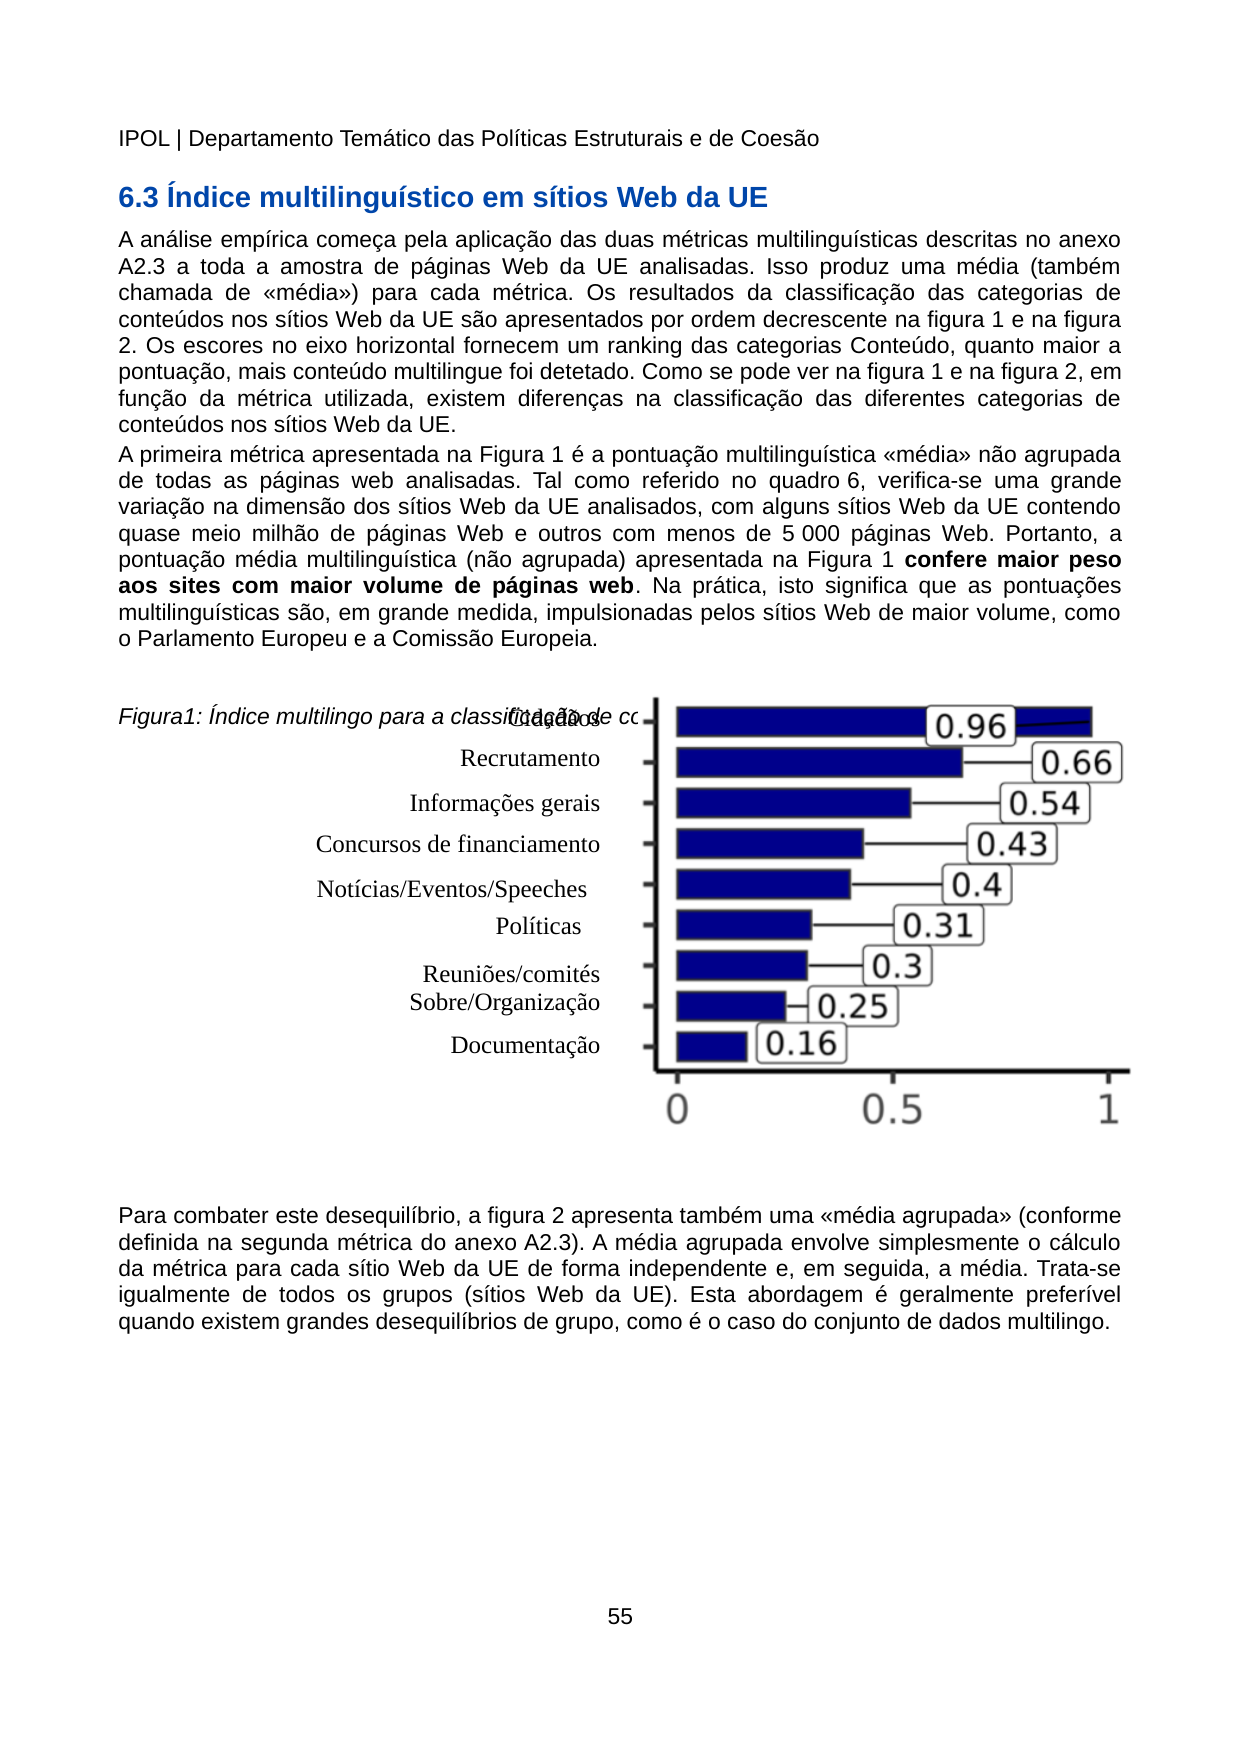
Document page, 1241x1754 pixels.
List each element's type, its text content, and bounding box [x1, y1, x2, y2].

text A análise empírica começa pela aplicação das duas métricas multilinguísticas descritas no anexo A2.3 a toda a amostra de páginas Web da UE analisadas. Isso produz uma média (também chamada de «média») para cada métrica. Os resultados da classificação das categorias de conteúdos nos sítios Web da UE são apresentados por ordem decrescente na figura 1 e na figura 2. Os escores no eixo horizontal fornecem um ranking das categorias Conteúdo, quanto maior a pontuação, mais conteúdo multilingue foi detetado. Como se pode ver na figura 1 e na figura 2, em função da métrica utilizada, existem diferenças na classificação das diferentes categorias de conteúdos nos sítios Web da UE. [118, 226, 1122, 437]
text A primeira métrica apresentada na Figura 1 é a pontuação multilinguística «média» não agrupada de todas as páginas web analisadas. Tal como referido no quadro 6, verifica-se uma grande variação na dimensão dos sítios Web da UE analisados, com alguns sítios Web da UE contendo quase meio milhão de páginas Web e outros com menos de 5 000 páginas Web. Portanto, a pontuação média multilinguística (não agrupada) apresentada na Figura 1 confere maior peso aos sites com maior volume de páginas web. Na prática, isto significa que as pontuações multilinguísticas são, em grande medida, impulsionadas pelos sítios Web de maior volume, como o Parlamento Europeu e a Comissão Europeia. [118, 441, 1122, 651]
text Para combater este desequilíbrio, a figura 2 apresenta também uma «média agrupada» (conforme definida na segunda métrica do anexo A2.3). A média agrupada envolve simplesmente o cálculo da métrica para cada sítio Web da UE de forma independente e, em seguida, a média. Trata-se igualmente de todos os grupos (sítios Web da UE). Esta abordagem é geralmente preferível quando existem grandes desequilíbrios de grupo, como é o caso do conjunto de dados multilingo. [118, 1202, 1122, 1334]
subtitle 6.3 Índice multilinguístico em sítios Web da UE [118, 180, 1122, 214]
picture [638, 684, 1139, 1134]
text Figura1: Índice multilingo para a classificação de conteúdos em sítios Web da UE [118, 703, 638, 729]
